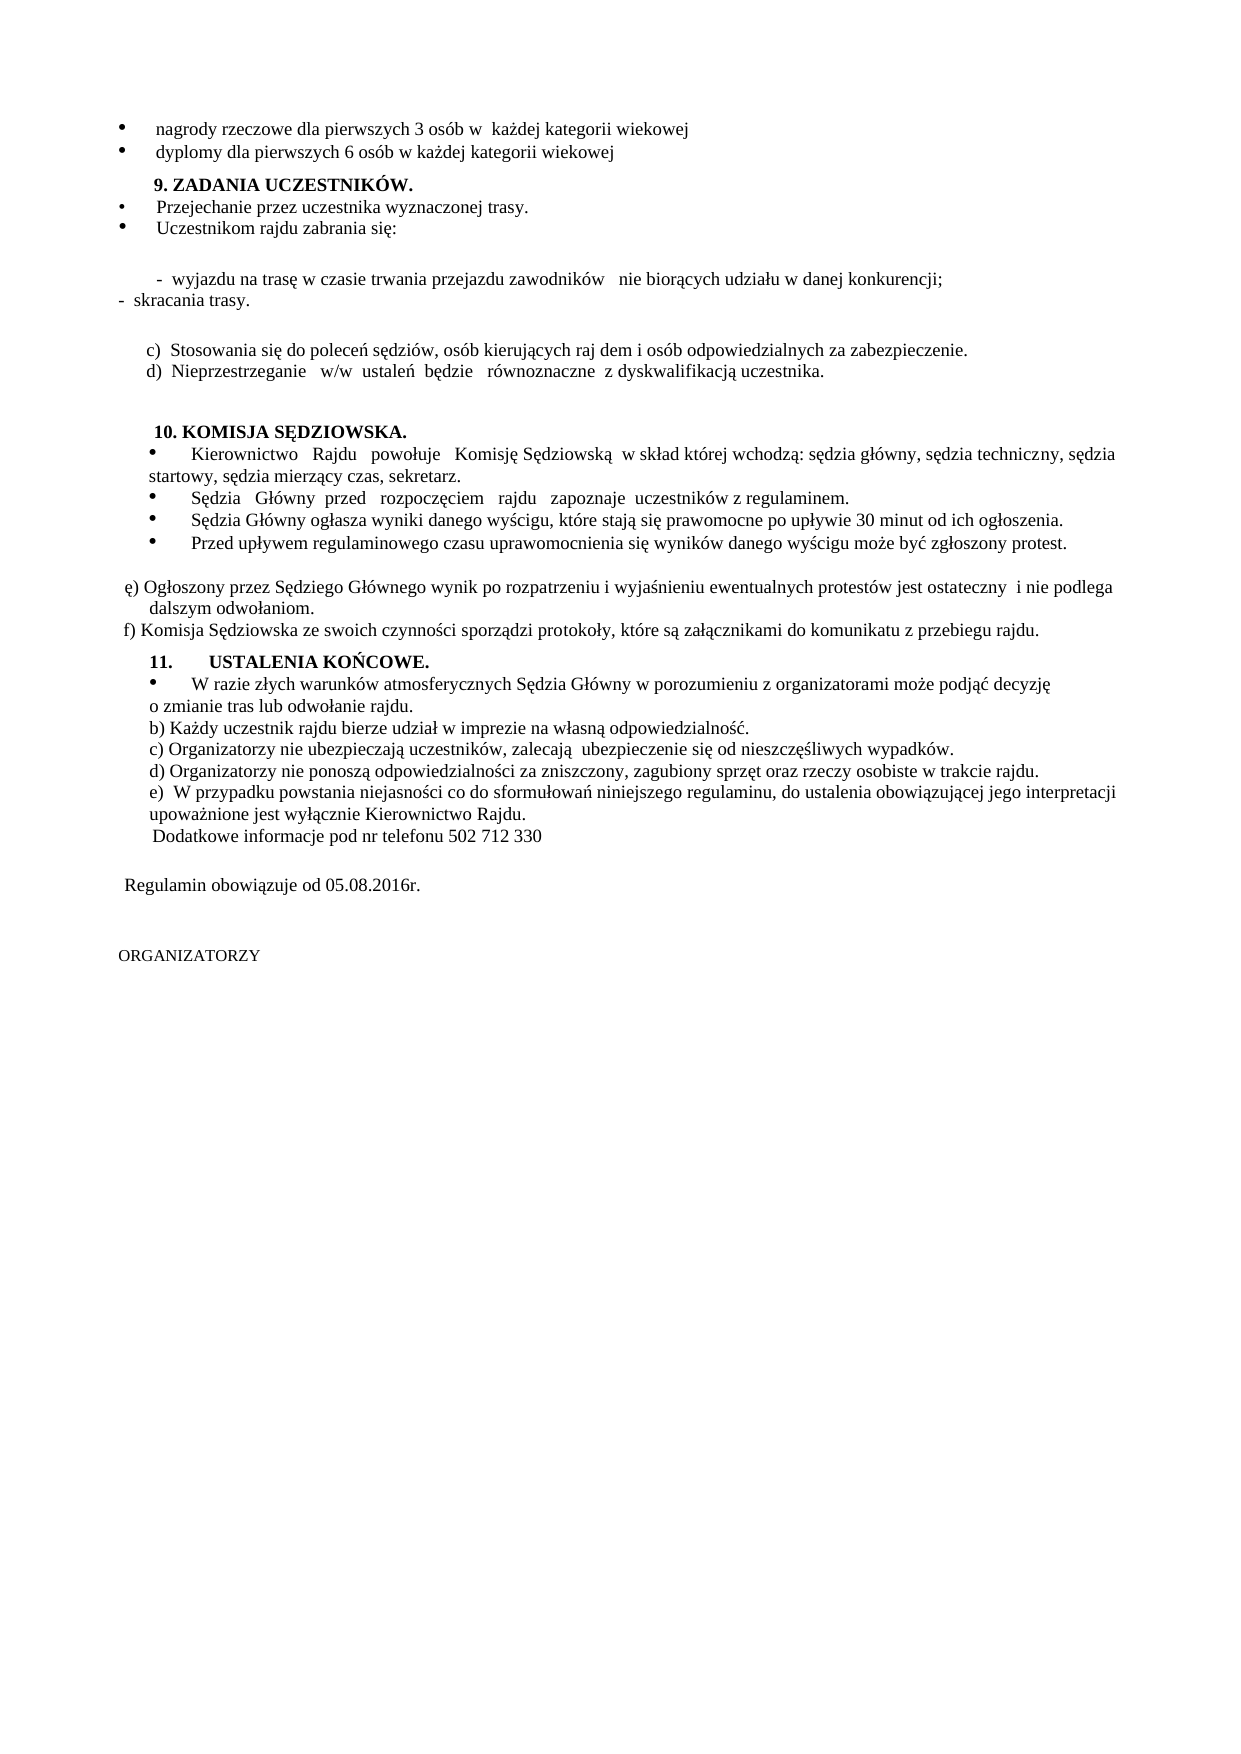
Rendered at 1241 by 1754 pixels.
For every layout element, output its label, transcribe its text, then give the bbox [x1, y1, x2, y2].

list dyplomy dla pierwszych 6 osób w każdej kategorii wiekowej [81, 141, 1122, 163]
text c) Organizatorzy nie ubezpieczają uczestników, zalecają ubezpieczenie się od nieszczęśliwych wypadków. [149, 738, 1122, 760]
list W razie złych warunków atmosferycznych Sędzia Główny w porozumieniu z organizatorami może podjąć decyzję o zmianie tras lub odwołanie rajdu. [112, 673, 1122, 717]
text Dodatkowe informacje pod nr telefonu 502 712 330 [119, 824, 1122, 846]
list Przejechanie przez uczestnika wyznaczonej trasy. [81, 196, 1122, 217]
text ę) Ogłoszony przez Sędziego Głównego wynik po rozpa­trzeniu i wyjaśnieniu ewentualnych protestów jest osta­teczny i nie podlega dalszym odwołaniom. [120, 576, 1121, 619]
text - skracania trasy. [118, 289, 1122, 311]
list Sędzia Główny ogłasza wyniki danego wyścigu, które stają się prawomocne po upływie 30 minut od ich ogłoszenia. [111, 509, 1122, 532]
text b) Każdy uczestnik rajdu bierze udział w imprezie na własną odpowiedzialność. [149, 717, 1122, 738]
text ORGANIZATORZY [118, 945, 1122, 964]
text 10. KOMISJA SĘDZIOWSKA. [149, 421, 1122, 443]
text d) Organizatorzy nie ponoszą odpowiedzialności za zniszczony, zagubiony sprzęt oraz rzeczy osobiste w trakcie rajdu. [149, 760, 1122, 781]
list nagrody rzeczowe dla pierwszych 3 osób w każdej kategorii wiekowej [81, 118, 1122, 141]
text f) Komisja Sędziowska ze swoich czynności sporządzi pro­tokoły, które są załącznikami do komunikatu z przebiegu rajdu. [118, 619, 1121, 640]
text Regulamin obowiązuje od 05.08.2016r. [119, 874, 1122, 896]
text 9. ZADANIA UCZESTNIKÓW. [149, 174, 1122, 196]
list Kierownictwo Rajdu powołuje Komisję Sędziowską w skład której wchodzą: sędzia główny, sędzia technicz­ny, sędzia startowy, sędzia mierzący czas, sekretarz. [111, 443, 1122, 487]
text - wyjazdu na trasę w czasie trwania przejazdu zawodników nie biorących udziału w danej konkurencji; [119, 267, 1122, 289]
text e) W przypadku powstania niejasności co do sformułowań niniejszego regulaminu, do ustalenia obowiązującej jego interpretacji upoważnione jest wyłącznie Kierownictwo Rajdu. [149, 781, 1122, 824]
list Uczestnikom rajdu zabrania się: [81, 217, 1122, 239]
list Przed upływem regulaminowego czasu uprawomocnienia się wyników danego wyścigu może być zgłoszony protest. [111, 532, 1122, 576]
text 11. USTALENIA KOŃCOWE. [149, 651, 1122, 673]
list Sędzia Główny przed rozpoczęciem rajdu zapoznaje uczestników z regulaminem. [111, 487, 1122, 509]
text d) Nieprzestrzeganie w/w ustaleń będzie równoznaczne z dyskwalifikacją uczestnika. [118, 360, 1122, 382]
text c) Stosowania się do poleceń sędziów, osób kierujących raj dem i osób odpowiedzialnych za zabezpieczenie. [118, 339, 1122, 360]
